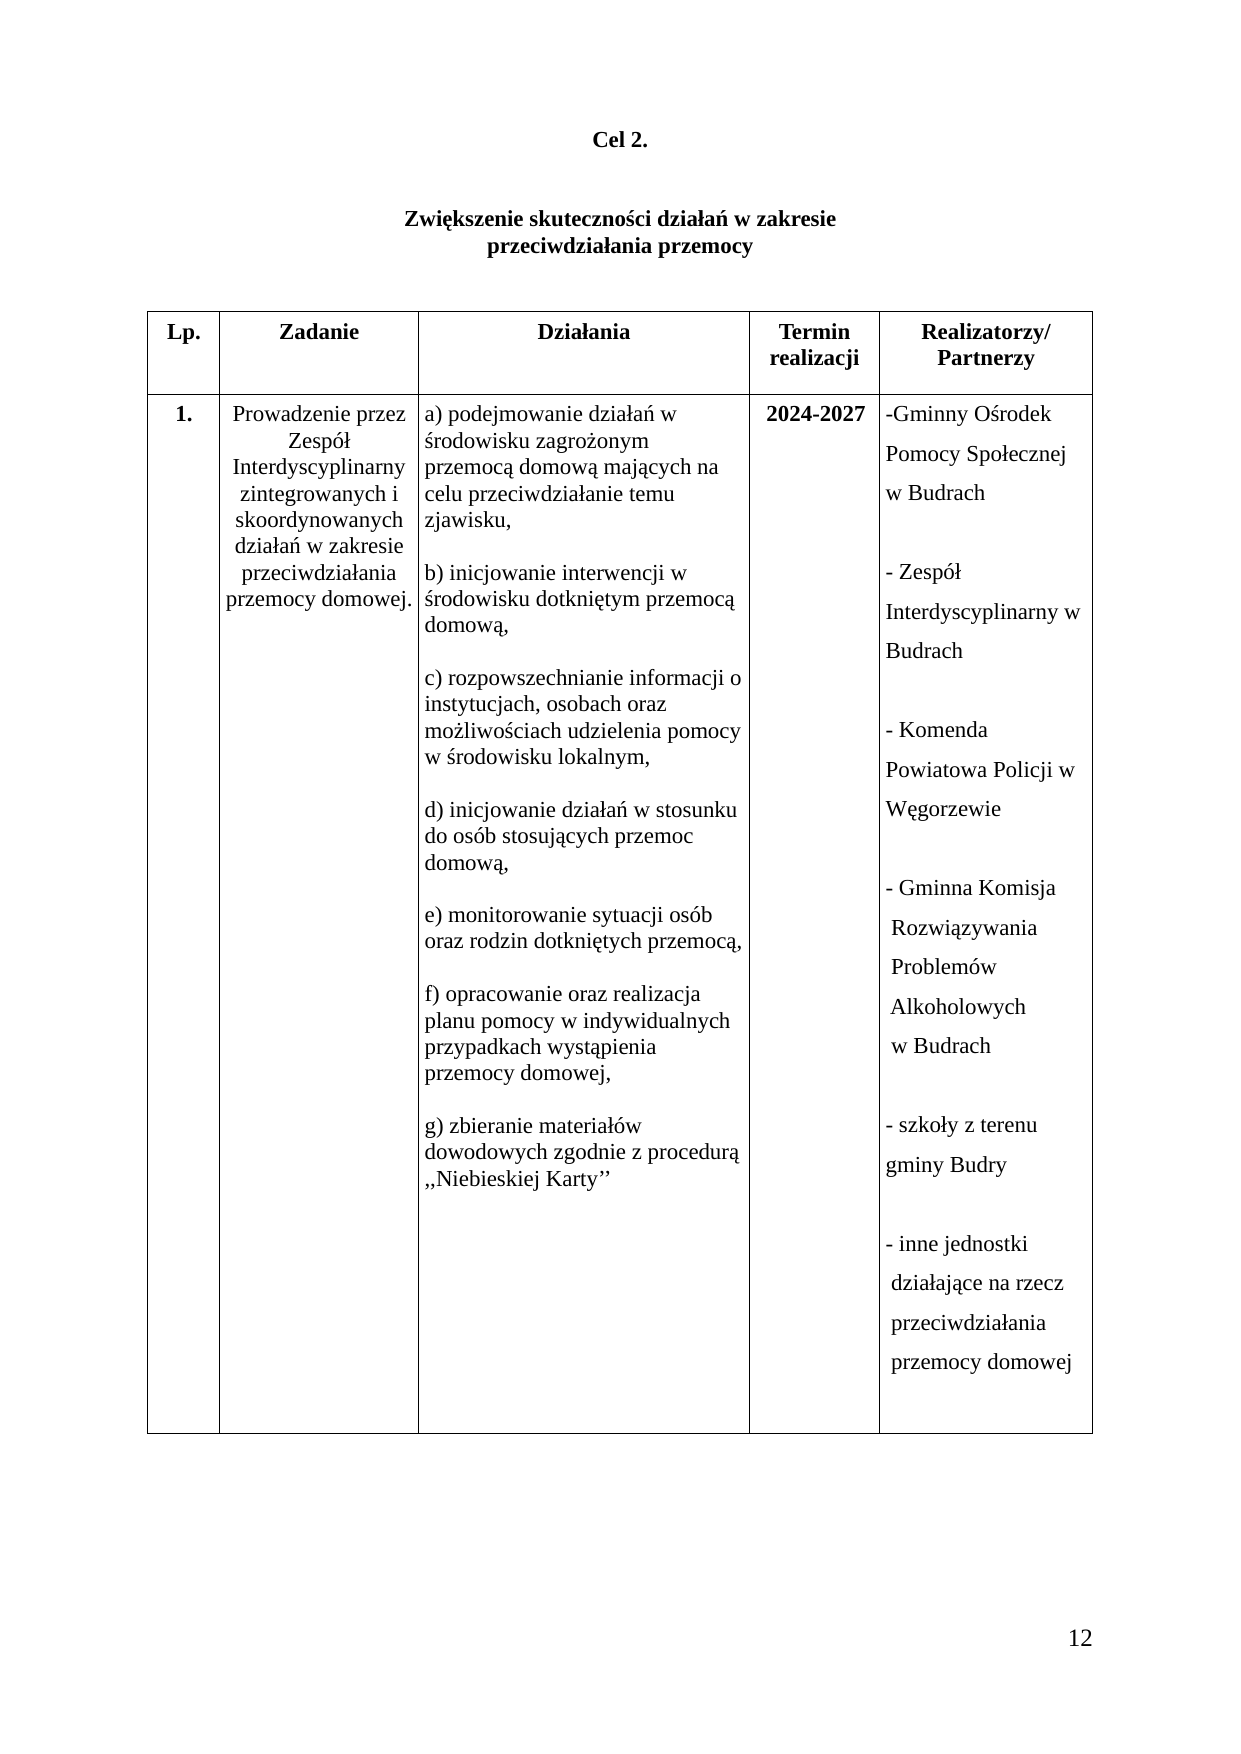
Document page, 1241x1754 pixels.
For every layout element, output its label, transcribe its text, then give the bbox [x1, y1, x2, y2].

table_cell 2024-2027 [750, 395, 879, 1433]
table_header Zadanie [220, 312, 418, 394]
table_cell a) podejmowanie działań w środowisku zagrożonym przemocą domową mających na celu przeciwdziałanie temu zjawisku, b) inicjowanie interwencji w środowisku dotkniętym przemocą domową, c) rozpowszechnianie informacji o instytucjach, osobach oraz możliwościach udzielenia pomocy w środowisku lokalnym, d) inicjowanie działań w stosunku do osób stosujących przemoc domową, e) monitorowanie sytuacji osób oraz rodzin dotkniętych przemocą, f) opracowanie oraz realizacja planu pomocy w indywidualnych przypadkach wystąpienia przemocy domowej, g) zbieranie materiałów dowodowych zgodnie z procedurą ,,Niebieskiej Karty’’ [419, 395, 749, 1433]
table_cell -Gminny Ośrodek Pomocy Społecznej w Budrach - Zespół Interdyscyplinarny w Budrach - Komenda Powiatowa Policji w Węgorzewie - Gminna Komisja Rozwiązywania Problemów Alkoholowych w Budrach - szkoły z terenu gminy Budry - inne jednostki działające na rzecz przeciwdziałania przemocy domowej [880, 395, 1092, 1433]
text przeciwdziałania przemocy [148, 232, 1092, 258]
table_cell 1. [148, 395, 219, 1433]
text Zwiększenie skuteczności działań w zakresie [148, 206, 1092, 232]
table_cell Prowadzenie przez Zespół Interdyscyplinarny zintegrowanych i skoordynowanych działań w zakresie przeciwdziałania przemocy domowej. [220, 395, 418, 1433]
table_header Termin realizacji [750, 312, 879, 394]
text Cel 2. [148, 127, 1092, 153]
table_header Realizatorzy/Partnerzy [880, 312, 1092, 394]
table_header Lp. [148, 312, 219, 394]
table_header Działania [419, 312, 749, 394]
